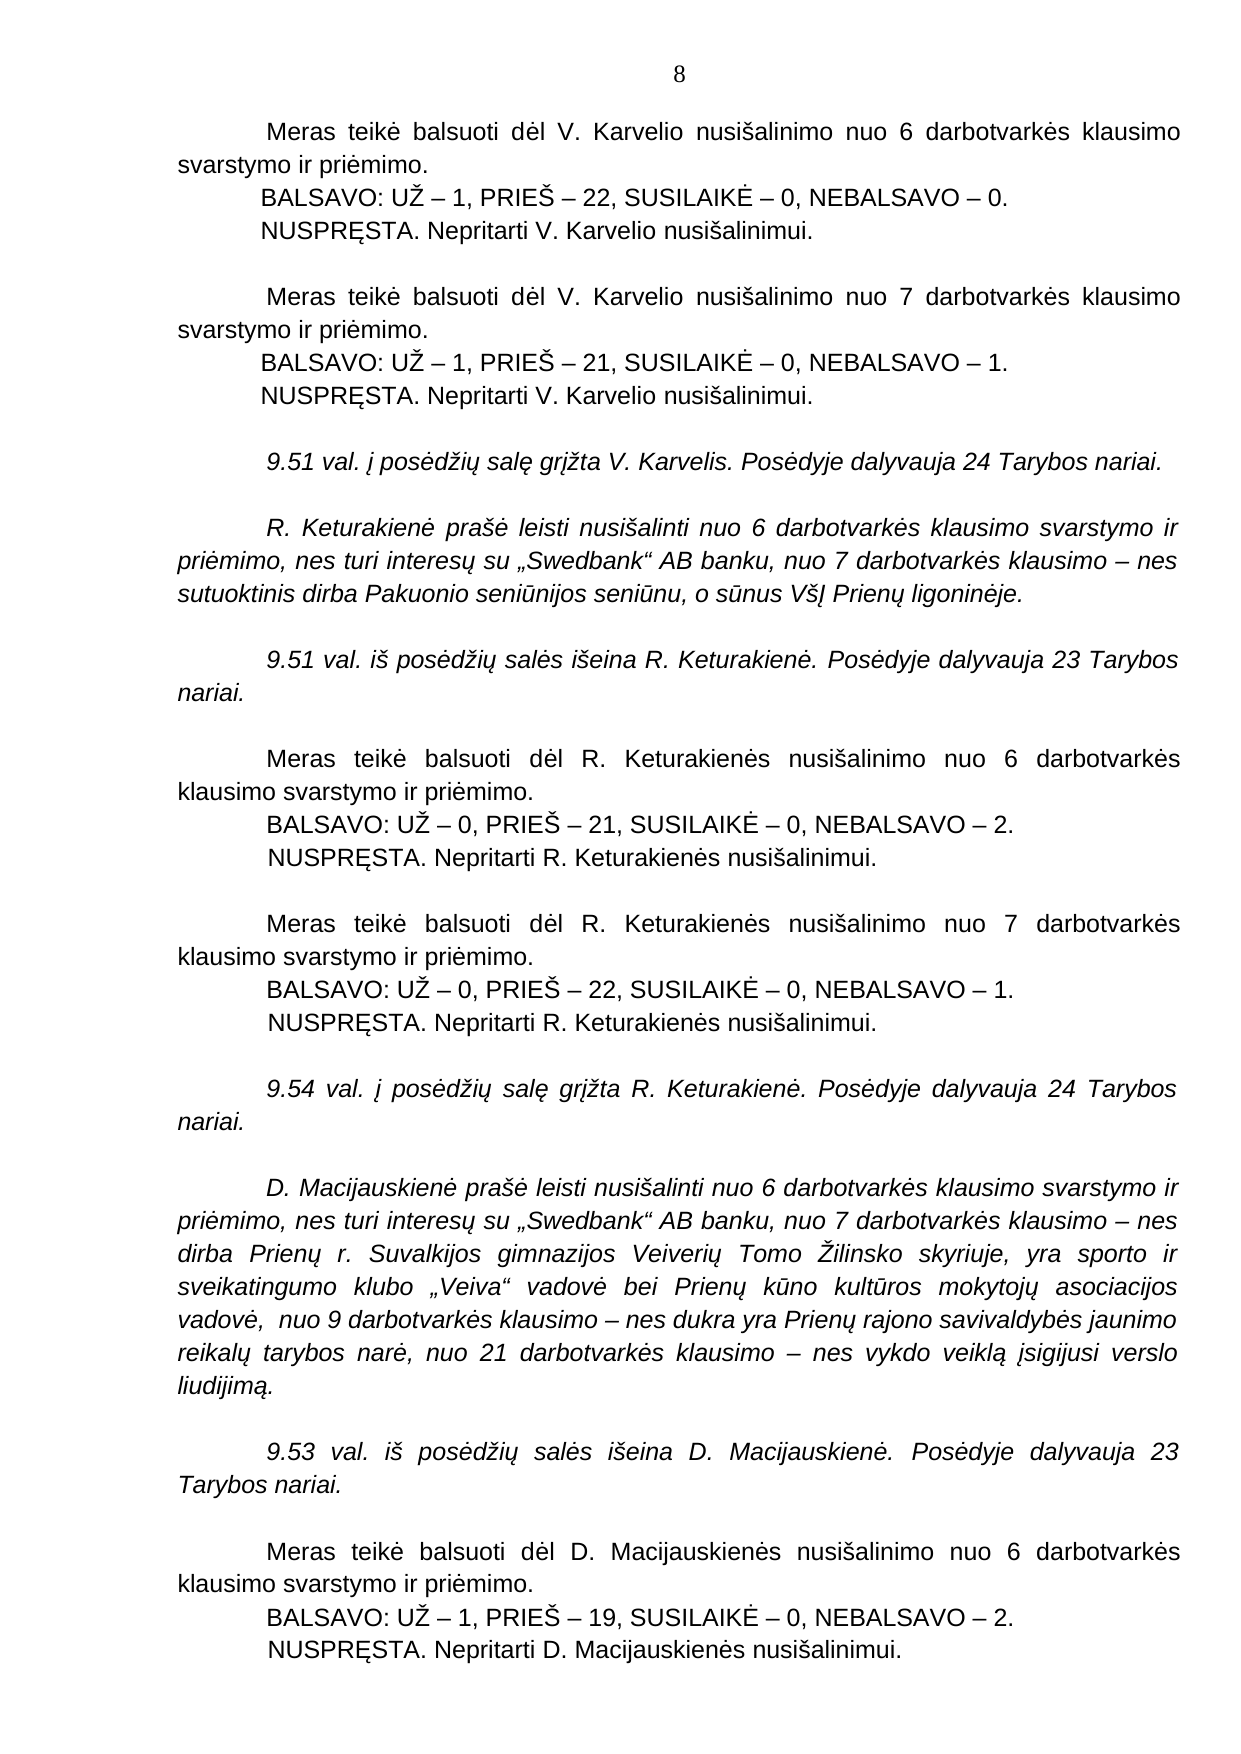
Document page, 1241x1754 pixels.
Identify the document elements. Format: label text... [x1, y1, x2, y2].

text Meras teikė balsuoti dėl D. Macijauskienės nusišalinimo nuo 6 darbotvarkės klausimo svarstymo ir priėmimo. [177, 1536, 1181, 1598]
text Meras teikė balsuoti dėl V. Karvelio nusišalinimo nuo 7 darbotvarkės klausimo svarstymo ir priėmimo. [177, 282, 1181, 343]
text NUSPRĘSTA. Nepritarti V. Karvelio nusišalinimui. [177, 216, 1181, 244]
text Meras teikė balsuoti dėl R. Keturakienės nusišalinimo nuo 6 darbotvarkės klausimo svarstymo ir priėmimo. [177, 744, 1181, 806]
text NUSPRĘSTA. Nepritarti R. Keturakienės nusišalinimui. [177, 843, 1181, 872]
text BALSAVO: UŽ – 1, PRIEŠ – 22, SUSILAIKĖ – 0, NEBALSAVO – 0. [177, 183, 1181, 211]
text NUSPRĘSTA. Nepritarti V. Karvelio nusišalinimui. [177, 381, 1181, 409]
text 9.51 val. į posėdžių salę grįžta V. Karvelis. Posėdyje dalyvauja 24 Tarybos nariai. [177, 447, 1181, 476]
text R. Keturakienė prašė leisti nusišalinti nuo 6 darbotvarkės klausimo svarstymo ir priėmimo, nes turi interesų su „Swedbank“ AB banku, nuo 7 darbotvarkės klausimo – nes sutuoktinis dirba Pakuonio seniūnijos seniūnu, o sūnus VšĮ Prienų ligoninėje. [177, 513, 1181, 608]
text Meras teikė balsuoti dėl R. Keturakienės nusišalinimo nuo 7 darbotvarkės klausimo svarstymo ir priėmimo. [177, 909, 1181, 971]
text D. Macijauskienė prašė leisti nusišalinti nuo 6 darbotvarkės klausimo svarstymo ir priėmimo, nes turi interesų su „Swedbank“ AB banku, nuo 7 darbotvarkės klausimo – nes dirba Prienų r. Suvalkijos gimnazijos Veiverių Tomo Žilinsko skyriuje, yra sporto ir sveikatingumo klubo „Veiva“ vadovė bei Prienų kūno kultūros mokytojų asociacijos vadovė, nuo 9 darbotvarkės klausimo – nes dukra yra Prienų rajono savivaldybės jaunimo reikalų tarybos narė, nuo 21 darbotvarkės klausimo – nes vykdo veiklą įsigijusi verslo liudijimą. [177, 1173, 1181, 1400]
text 9.51 val. iš posėdžių salės išeina R. Keturakienė. Posėdyje dalyvauja 23 Tarybos nariai. [177, 645, 1181, 707]
text BALSAVO: UŽ – 0, PRIEŠ – 22, SUSILAIKĖ – 0, NEBALSAVO – 1. [177, 975, 1181, 1004]
text BALSAVO: UŽ – 1, PRIEŠ – 21, SUSILAIKĖ – 0, NEBALSAVO – 1. [177, 348, 1181, 376]
text BALSAVO: UŽ – 1, PRIEŠ – 19, SUSILAIKĖ – 0, NEBALSAVO – 2. [177, 1602, 1181, 1631]
text BALSAVO: UŽ – 0, PRIEŠ – 21, SUSILAIKĖ – 0, NEBALSAVO – 2. [177, 810, 1181, 839]
text 9.54 val. į posėdžių salę grįžta R. Keturakienė. Posėdyje dalyvauja 24 Tarybos nariai. [177, 1074, 1181, 1136]
text 9.53 val. iš posėdžių salės išeina D. Macijauskienė. Posėdyje dalyvauja 23 Tarybos nariai. [177, 1437, 1181, 1499]
text NUSPRĘSTA. Nepritarti D. Macijauskienės nusišalinimui. [177, 1636, 1181, 1664]
text NUSPRĘSTA. Nepritarti R. Keturakienės nusišalinimui. [177, 1008, 1181, 1037]
text Meras teikė balsuoti dėl V. Karvelio nusišalinimo nuo 6 darbotvarkės klausimo svarstymo ir priėmimo. [177, 117, 1181, 178]
